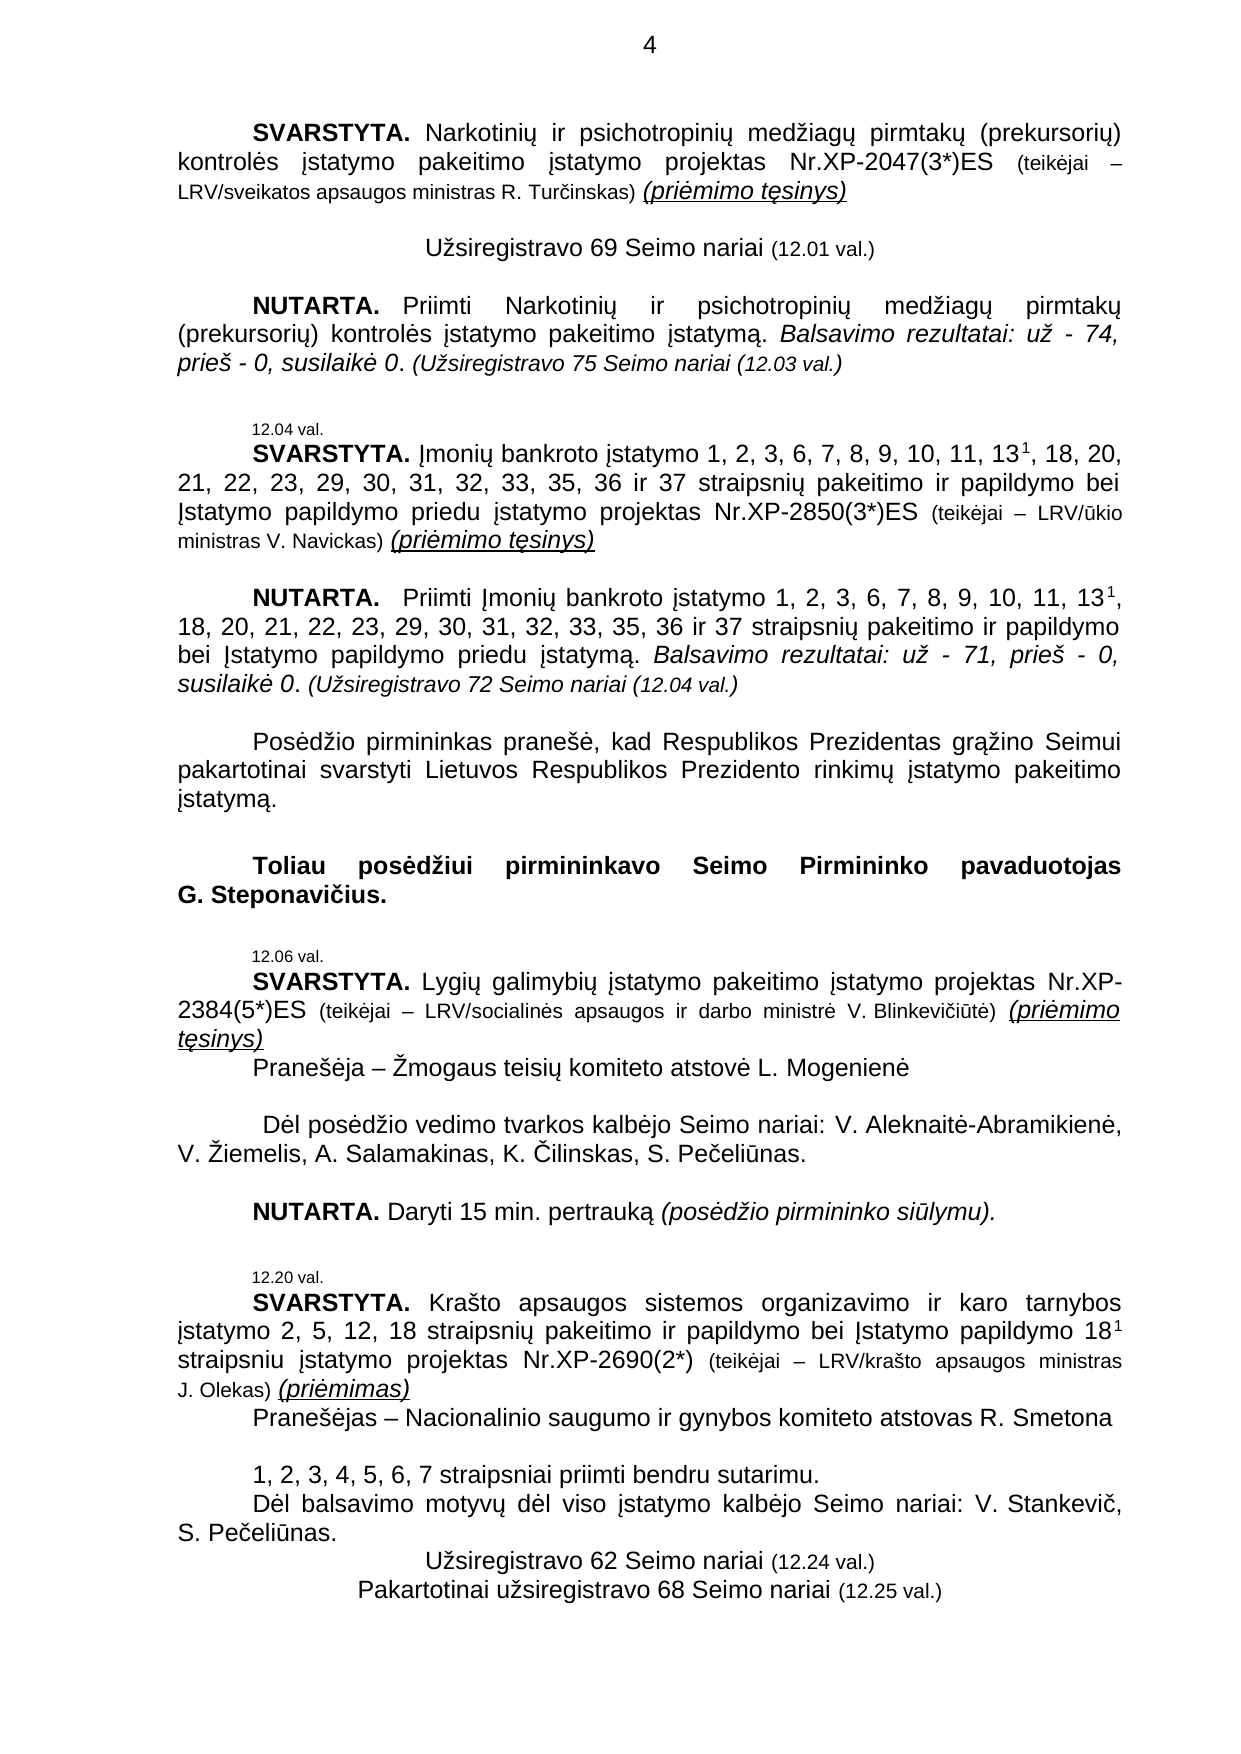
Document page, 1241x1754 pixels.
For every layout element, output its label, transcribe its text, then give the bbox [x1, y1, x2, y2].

text NUTARTA. Daryti 15 min. pertrauką (posėdžio pirmininko siūlymu). [177, 1196, 1122, 1225]
text NUTARTA. Priimti Narkotinių ir psichotropinių medžiagų pirmtakų (prekursorių) kontrolės įstatymo pakeitimo įstatymą. Balsavimo rezultatai: už - 74, prieš - 0, susilaikė 0. (Užsiregistravo 75 Seimo nariai (12.03 val.) [177, 291, 1122, 377]
text Posėdžio pirmininkas pranešė, kad Respublikos Prezidentas grąžino Seimui pakartotinai svarstyti Lietuvos Respublikos Prezidento rinkimų įstatymo pakeitimo įstatymą. [177, 727, 1122, 813]
text Pakartotinai užsiregistravo 68 Seimo nariai (12.25 val.) [177, 1575, 1122, 1604]
text SVARSTYTA. Įmonių bankroto įstatymo 1, 2, 3, 6, 7, 8, 9, 10, 11, 131, 18, 20, 21, 22, 23, 29, 30, 31, 32, 33, 35, 36 ir 37 straipsnių pakeitimo ir papildymo bei Įstatymo papildymo priedu įstatymo projektas Nr.XP-2850(3*)ES (teikėjai – LRV/ūkio ministras V. Navickas) (priėmimo tęsinys) [177, 439, 1122, 554]
text 12.06 val. [177, 947, 1122, 966]
text 12.04 val. [177, 420, 1122, 439]
text Toliau posėdžiui pirmininkavo Seimo Pirmininko pavaduotojas G. Steponavičius. [177, 851, 1122, 909]
text SVARSTYTA. Krašto apsaugos sistemos organizavimo ir karo tarnybos įstatymo 2, 5, 12, 18 straipsnių pakeitimo ir papildymo bei Įstatymo papildymo 181 straipsniu įstatymo projektas Nr.XP-2690(2*) (teikėjai – LRV/krašto apsaugos ministras J. Olekas) (priėmimas) [177, 1287, 1122, 1402]
text Užsiregistravo 62 Seimo nariai (12.24 val.) [177, 1546, 1122, 1575]
text Dėl balsavimo motyvų dėl viso įstatymo kalbėjo Seimo nariai: V. Stankevič, S. Pečeliūnas. [177, 1489, 1122, 1546]
text 1, 2, 3, 4, 5, 6, 7 straipsniai priimti bendru sutarimu. [177, 1460, 1122, 1489]
text SVARSTYTA. Lygių galimybių įstatymo pakeitimo įstatymo projektas Nr.XP-2384(5*)ES (teikėjai – LRV/socialinės apsaugos ir darbo ministrė V. Blinkevičiūtė) (priėmimo tęsinys) [177, 966, 1122, 1053]
text SVARSTYTA. Narkotinių ir psichotropinių medžiagų pirmtakų (prekursorių) kontrolės įstatymo pakeitimo įstatymo projektas Nr.XP-2047(3*)ES (teikėjai – LRV/sveikatos apsaugos ministras R. Turčinskas) (priėmimo tęsinys) [177, 118, 1122, 204]
text 12.20 val. [177, 1268, 1122, 1287]
text Pranešėjas – Nacionalinio saugumo ir gynybos komiteto atstovas R. Smetona [177, 1402, 1122, 1431]
text Užsiregistravo 69 Seimo nariai (12.01 val.) [177, 233, 1122, 262]
text Dėl posėdžio vedimo tvarkos kalbėjo Seimo nariai: V. Aleknaitė-Abramikienė, V. Žiemelis, A. Salamakinas, K. Čilinskas, S. Pečeliūnas. [177, 1110, 1122, 1168]
text Pranešėja – Žmogaus teisių komiteto atstovė L. Mogenienė [177, 1053, 1122, 1081]
text NUTARTA. Priimti Įmonių bankroto įstatymo 1, 2, 3, 6, 7, 8, 9, 10, 11, 131, 18, 20, 21, 22, 23, 29, 30, 31, 32, 33, 35, 36 ir 37 straipsnių pakeitimo ir papildymo bei Įstatymo papildymo priedu įstatymą. Balsavimo rezultatai: už - 71, prieš - 0, susilaikė 0. (Užsiregistravo 72 Seimo nariai (12.04 val.) [177, 583, 1122, 698]
